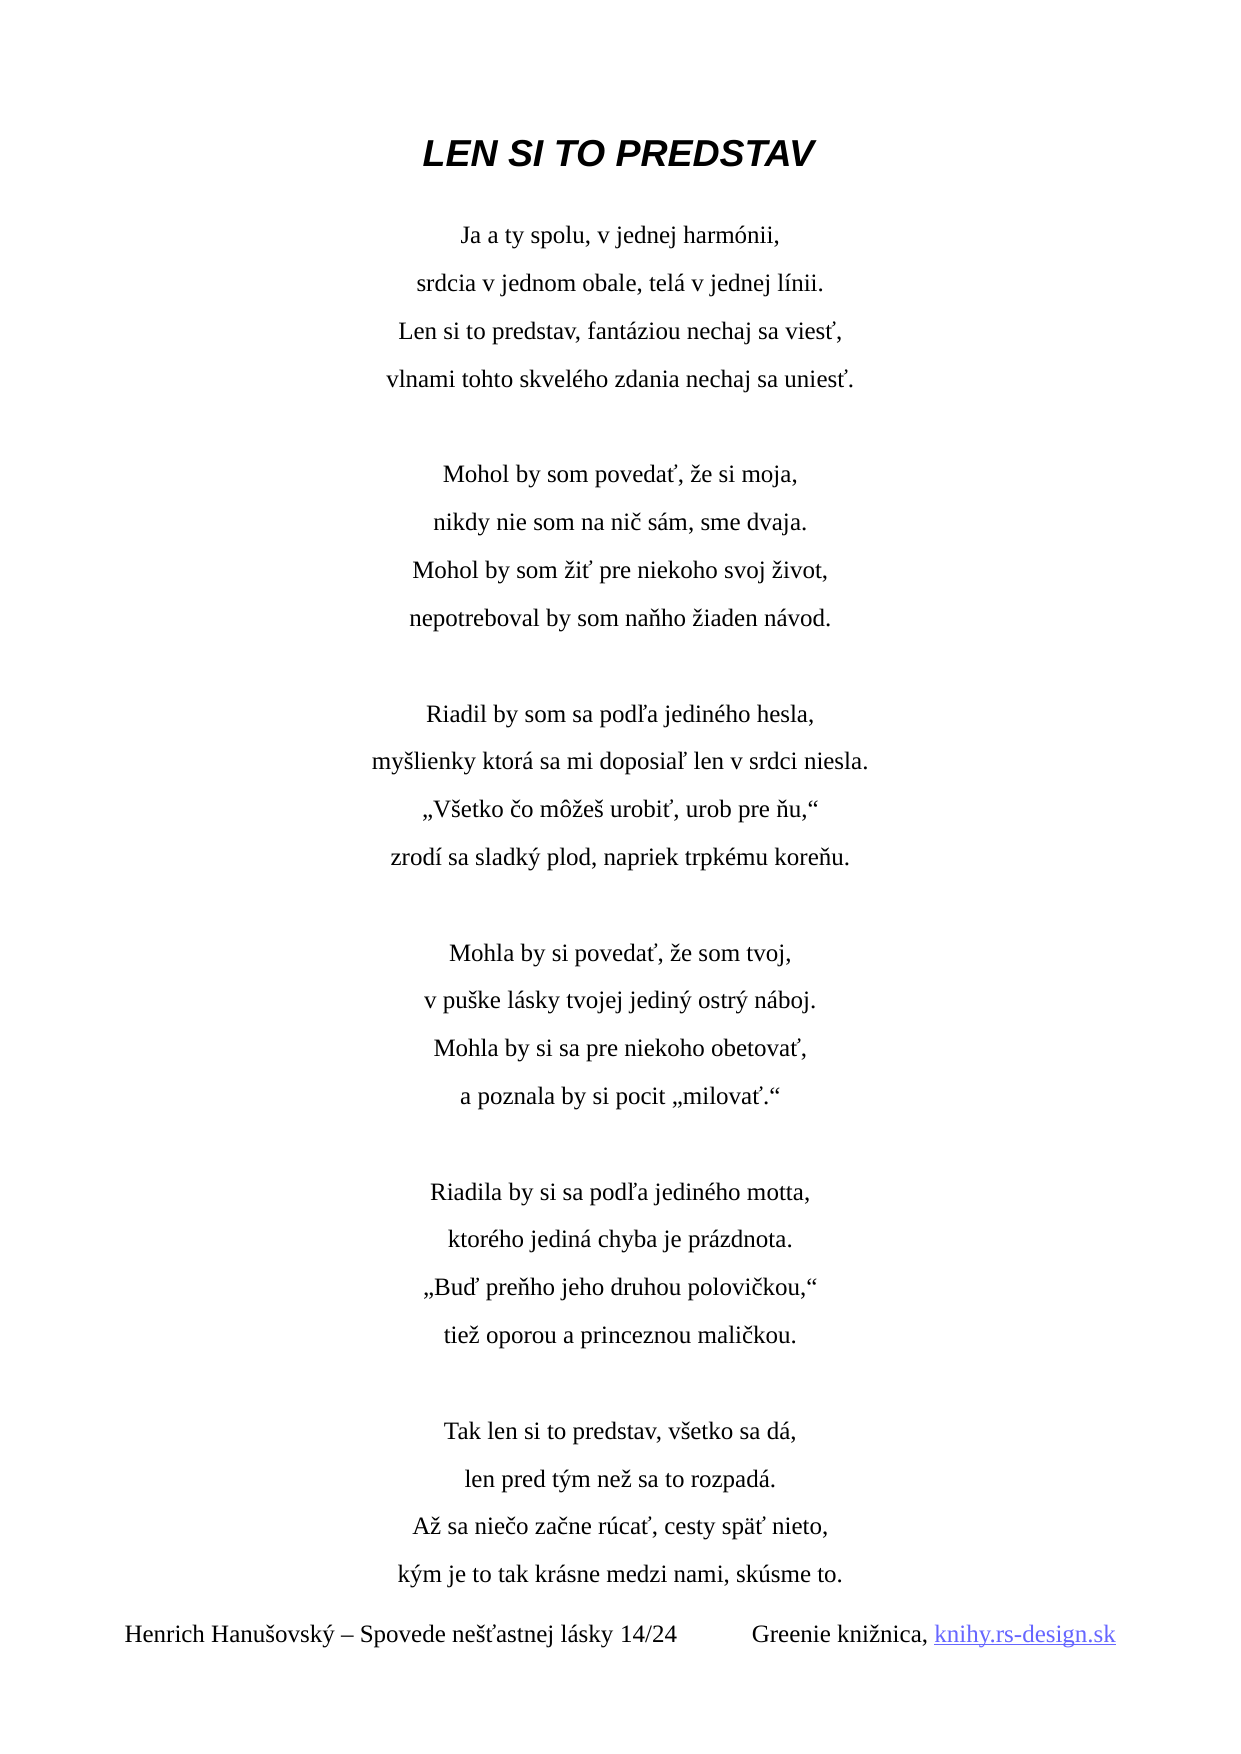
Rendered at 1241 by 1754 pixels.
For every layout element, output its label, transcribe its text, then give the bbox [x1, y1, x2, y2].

text vlnami tohto skvelého zdania nechaj sa uniesť. [106, 364, 1134, 393]
text „Všetko čo môžeš urobiť, urob pre ňu,“ [106, 794, 1134, 823]
text a poznala by si pocit „milovať.“ [106, 1081, 1134, 1110]
text Riadil by som sa podľa jediného hesla, [106, 699, 1134, 727]
text Len si to predstav, fantáziou nechaj sa viesť, [106, 316, 1134, 345]
text Mohla by si povedať, že som tvoj, [106, 938, 1134, 966]
text Ja a ty spolu, v jednej harmónii, [106, 221, 1134, 249]
text zrodí sa sladký plod, napriek trpkému koreňu. [106, 842, 1134, 871]
text „Buď preňho jeho druhou polovičkou,“ [106, 1272, 1134, 1301]
text len pred tým než sa to rozpadá. [106, 1464, 1134, 1492]
text myšlienky ktorá sa mi doposiaľ len v srdci niesla. [106, 746, 1134, 775]
text nepotreboval by som naňho žiaden návod. [106, 603, 1134, 632]
text v puške lásky tvojej jediný ostrý náboj. [106, 986, 1134, 1014]
text Mohol by som žiť pre niekoho svoj život, [106, 555, 1134, 584]
text Mohla by si sa pre niekoho obetovať, [106, 1033, 1134, 1062]
text Až sa niečo začne rúcať, cesty späť nieto, [106, 1511, 1134, 1540]
text Tak len si to predstav, všetko sa dá, [106, 1416, 1134, 1444]
subtitle LEN SI TO PREDSTAV [106, 131, 1134, 174]
text Riadila by si sa podľa jediného motta, [106, 1177, 1134, 1206]
text kým je to tak krásne medzi nami, skúsme to. [106, 1559, 1134, 1588]
text tiež oporou a princeznou maličkou. [106, 1320, 1134, 1349]
text srdcia v jednom obale, telá v jednej línii. [106, 268, 1134, 297]
text ktorého jediná chyba je prázdnota. [106, 1224, 1134, 1253]
text nikdy nie som na nič sám, sme dvaja. [106, 507, 1134, 536]
text Mohol by som povedať, že si moja, [106, 459, 1134, 488]
